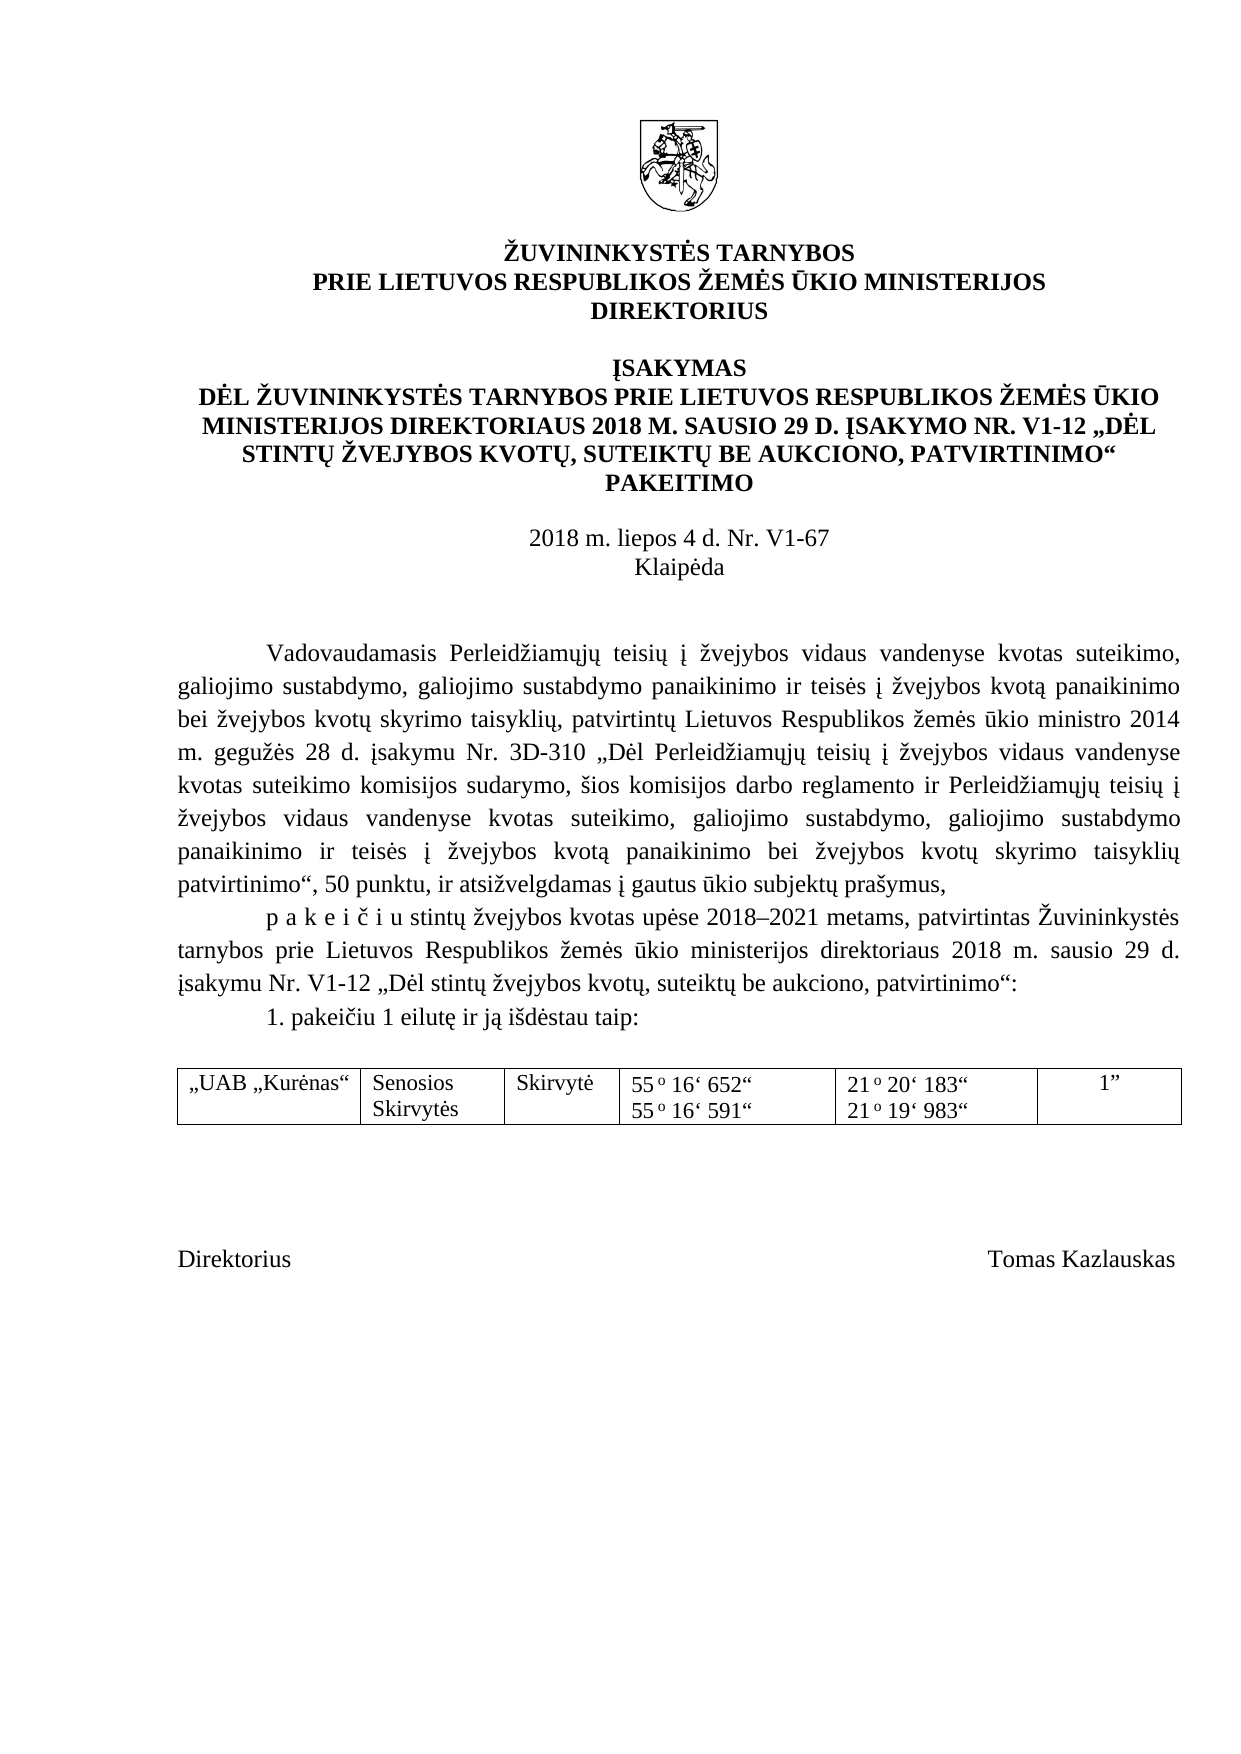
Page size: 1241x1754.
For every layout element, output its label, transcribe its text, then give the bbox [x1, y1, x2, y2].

text PRIE LIETUVOS RESPUBLIKOS ŽEMĖS ŪKIO MINISTERIJOS [177, 267, 1181, 296]
table_header 21 o 20‘ 183“ 21 o 19‘ 983“ [836, 1069, 1037, 1123]
text Direktorius Tomas Kazlauskas [177, 1244, 1181, 1272]
text 1. pakeičiu 1 eilutę ir ją išdėstau taip: [177, 1002, 1181, 1030]
text p a k e i č i u stintų žvejybos kvotas upėse 2018–2021 metams, patvirtintas Žuvininkystės tarnybos prie Lietuvos Respublikos žemės ūkio ministerijos direktoriaus 2018 m. sausio 29 d. įsakymu Nr. V1-12 „Dėl stintų žvejybos kvotų, suteiktų be aukciono, patvirtinimo“: [177, 902, 1181, 997]
table_header „UAB „Kurėnas“ [178, 1069, 360, 1123]
text Klaipėda [177, 552, 1181, 581]
text ŽUVININKYSTĖS TARNYBOS [177, 238, 1181, 267]
text DIREKTORIUS [177, 296, 1181, 324]
table_header Skirvytė [505, 1069, 619, 1123]
table_header 1” [1038, 1069, 1181, 1123]
text 2018 m. liepos 4 d. Nr. V1-67 [177, 523, 1181, 552]
text ĮSAKYMAS [177, 353, 1181, 382]
table_header 55 o 16‘ 652“ 55 o 16‘ 591“ [620, 1069, 835, 1123]
text DĖL ŽUVININKYSTĖS TARNYBOS PRIE LIETUVOS RESPUBLIKOS ŽEMĖS ŪKIO MINISTERIJOS DIREKTORIAUS 2018 M. SAUSIO 29 D. ĮSAKYMO NR. V1-12 „DĖL STINTŲ ŽVEJYBOS KVOTŲ, SUTEIKTŲ BE AUKCIONO, PATVIRTINIMO“ PAKEITIMO [177, 382, 1181, 497]
text Vadovaudamasis Perleidžiamųjų teisių į žvejybos vidaus vandenyse kvotas suteikimo, galiojimo sustabdymo, galiojimo sustabdymo panaikinimo ir teisės į žvejybos kvotą panaikinimo bei žvejybos kvotų skyrimo taisyklių, patvirtintų Lietuvos Respublikos žemės ūkio ministro 2014 m. gegužės 28 d. įsakymu Nr. 3D-310 „Dėl Perleidžiamųjų teisių į žvejybos vidaus vandenyse kvotas suteikimo komisijos sudarymo, šios komisijos darbo reglamento ir Perleidžiamųjų teisių į žvejybos vidaus vandenyse kvotas suteikimo, galiojimo sustabdymo, galiojimo sustabdymo panaikinimo ir teisės į žvejybos kvotą panaikinimo bei žvejybos kvotų skyrimo taisyklių patvirtinimo“, 50 punktu, ir atsižvelgdamas į gautus ūkio subjektų prašymus, [177, 638, 1181, 898]
table_header Senosios Skirvytės [361, 1069, 504, 1123]
